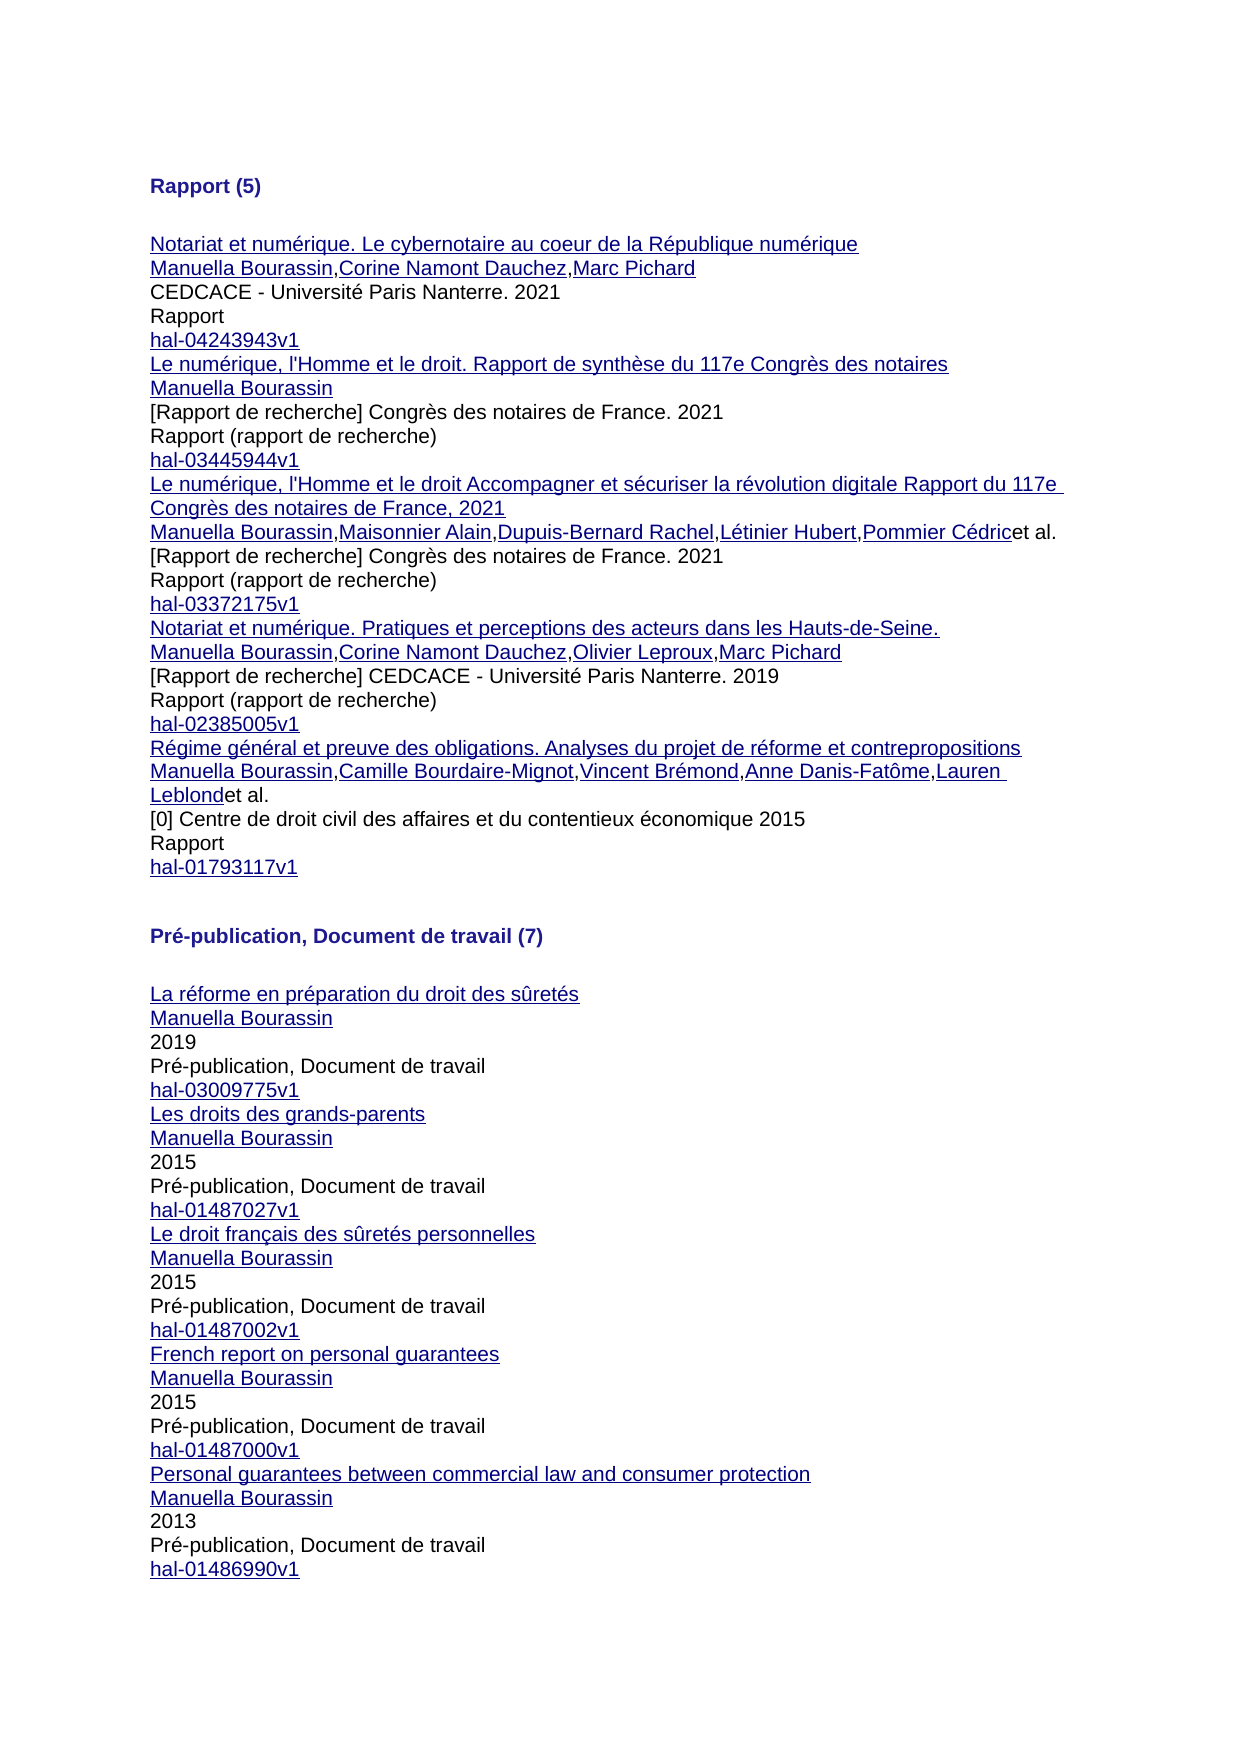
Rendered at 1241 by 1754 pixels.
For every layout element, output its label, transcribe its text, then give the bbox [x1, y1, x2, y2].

table_cell Notariat et numérique. Pratiques et perceptions des acteurs dans les Hauts-de-Seine. Manuella Bourassin,Corine Namont Dauchez,Olivier Leproux,Marc Pichard [Rapport de recherche] CEDCACE - Université Paris Nanterre. 2019 Rapport (rapport de recherche) hal-02385005v1 [150, 616, 1090, 735]
table_cell Personal guarantees between commercial law and consumer protection Manuella Bourassin 2013 Pré-publication, Document de travail hal-01486990v1 [150, 1461, 1090, 1581]
table_cell Le numérique, l'Homme et le droit. Rapport de synthèse du 117e Congrès des notaires Manuella Bourassin [Rapport de recherche] Congrès des notaires de France. 2021 Rapport (rapport de recherche) hal-03445944v1 [150, 352, 1090, 472]
subtitle Pré-publication, Document de travail (7) [150, 924, 1090, 948]
table_cell Le droit français des sûretés personnelles Manuella Bourassin 2015 Pré-publication, Document de travail hal-01487002v1 [150, 1222, 1090, 1342]
subtitle Rapport (5) [150, 174, 1090, 198]
table_header Notariat et numérique. Le cybernotaire au coeur de la République numérique Manuella Bourassin,Corine Namont Dauchez,Marc Pichard CEDCACE - Université Paris Nanterre. 2021 Rapport hal-04243943v1 [150, 232, 1090, 352]
table_cell Les droits des grands-parents Manuella Bourassin 2015 Pré-publication, Document de travail hal-01487027v1 [150, 1102, 1090, 1222]
table_cell French report on personal guarantees Manuella Bourassin 2015 Pré-publication, Document de travail hal-01487000v1 [150, 1342, 1090, 1461]
table_header La réforme en préparation du droit des sûretés Manuella Bourassin 2019 Pré-publication, Document de travail hal-03009775v1 [150, 982, 1090, 1102]
table_cell Régime général et preuve des obligations. Analyses du projet de réforme et contrepropositions Manuella Bourassin,Camille Bourdaire-Mignot,Vincent Brémond,Anne Danis-Fatôme,Lauren Leblondet al. [0] Centre de droit civil des affaires et du contentieux économique 2015 Rapport hal-01793117v1 [150, 735, 1090, 879]
table_cell Le numérique, l'Homme et le droit Accompagner et sécuriser la révolution digitale Rapport du 117e Congrès des notaires de France, 2021 Manuella Bourassin,Maisonnier Alain,Dupuis-Bernard Rachel,Létinier Hubert,Pommier Cédricet al. [Rapport de recherche] Congrès des notaires de France. 2021 Rapport (rapport de recherche) hal-03372175v1 [150, 472, 1090, 616]
